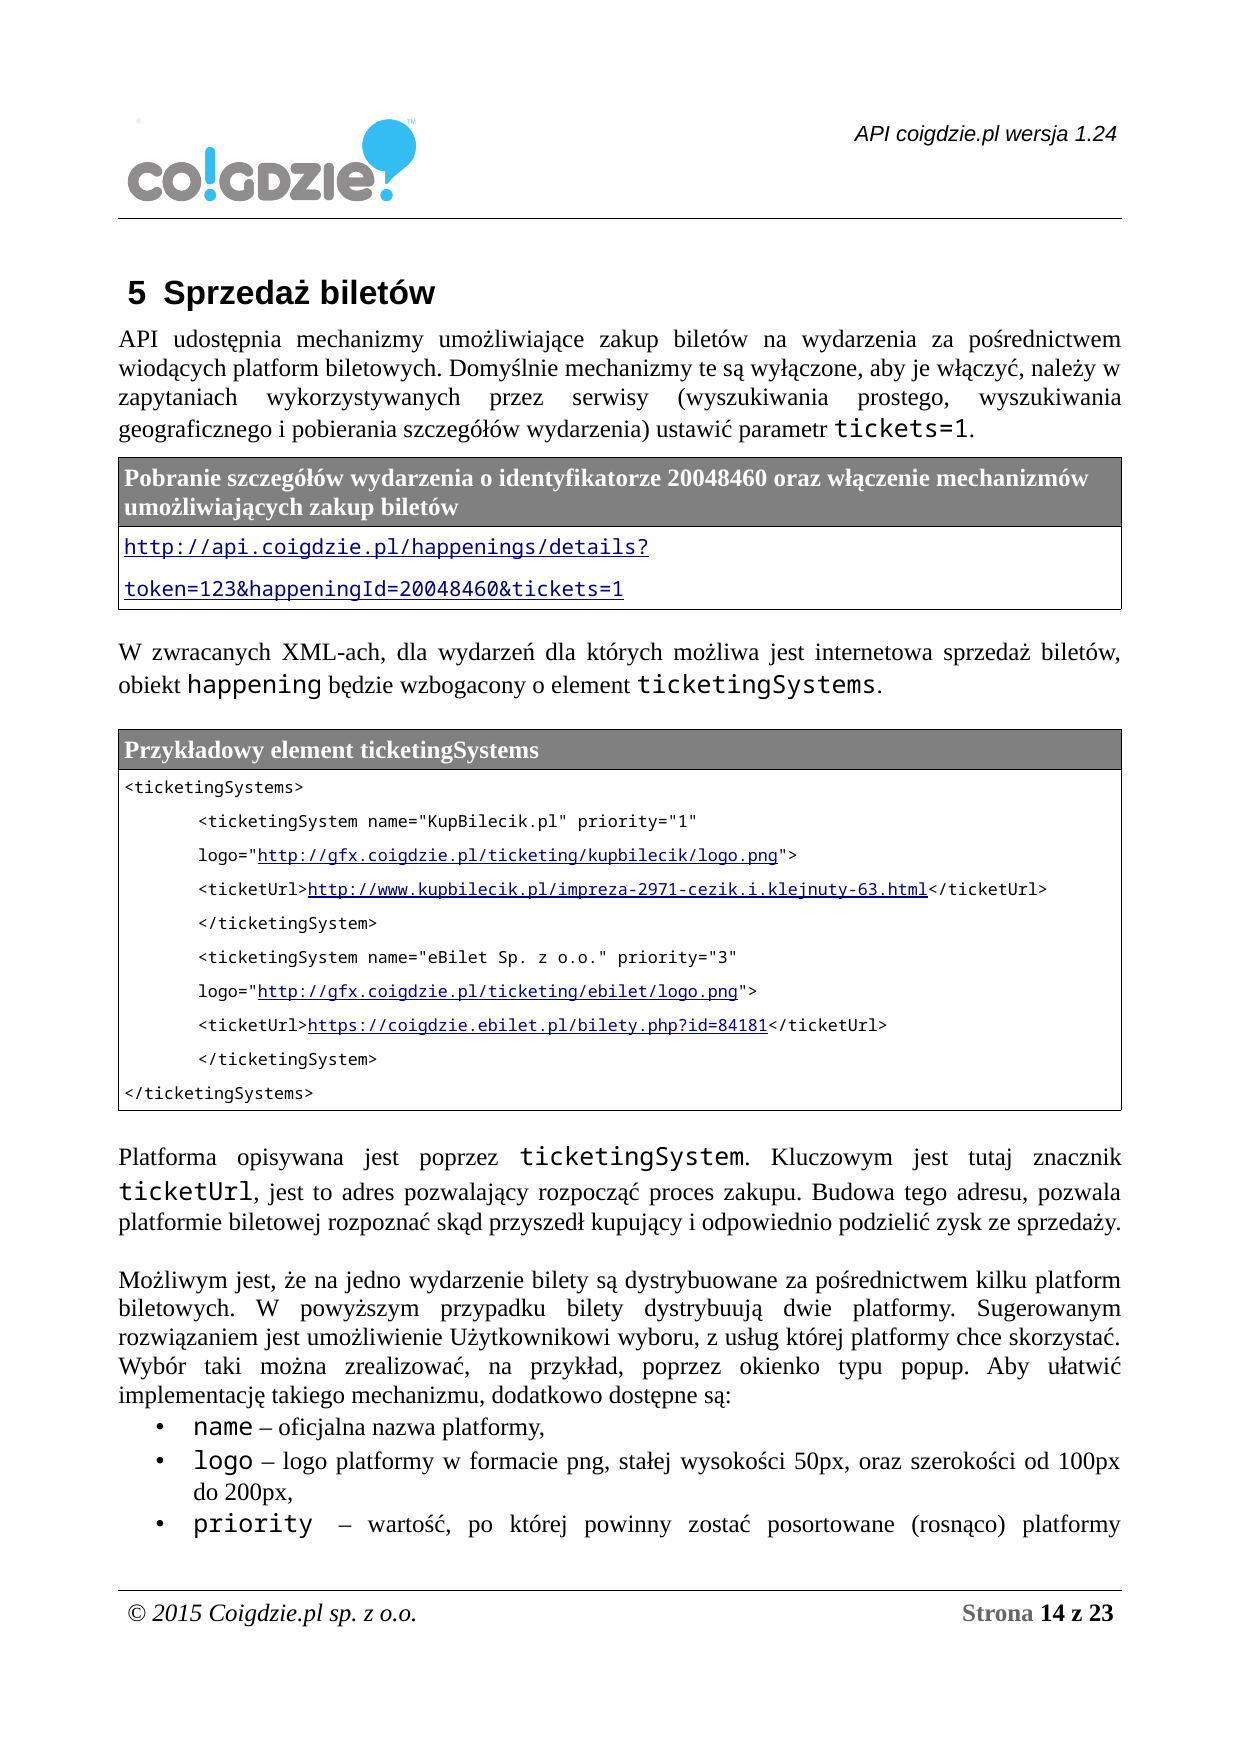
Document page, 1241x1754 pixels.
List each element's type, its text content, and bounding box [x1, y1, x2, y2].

text W zwracanych XML-ach, dla wydarzeń dla których możliwa jest internetowa sprzedaż biletów, obiekt happening będzie wzbogacony o element ticketingSystems. [118, 637, 1122, 700]
list logo – logo platformy w formacie png, stałej wysokości 50px, oraz szerokości od 100px do 200px, [156, 1442, 1122, 1505]
table_header Pobranie szczegółów wydarzenia o identyfikatorze 20048460 oraz włączenie mechanizmów umożliwiających zakup biletów [119, 458, 1121, 526]
table_cell http://api.coigdzie.pl/happenings/details?token=123&happeningId=20048460&tickets=1 [119, 527, 1121, 609]
list name – oficjalna nazwa platformy, [156, 1408, 1122, 1442]
text Możliwym jest, że na jedno wydarzenie bilety są dystrybuowane za pośrednictwem kilku platform biletowych. W powyższym przypadku bilety dystrybuują dwie platformy. Sugerowanym rozwiązaniem jest umożliwienie Użytkownikowi wyboru, z usług której platformy chce skorzystać. Wybór taki można zrealizować, na przykład, poprzez okienko typu popup. Aby ułatwić implementację takiego mechanizmu, dodatkowo dostępne są: [118, 1265, 1122, 1408]
subtitle Sprzedaż biletów [118, 273, 1122, 312]
list priority – wartość, po której powinny zostać posortowane (rosnąco) platformy [156, 1505, 1122, 1539]
picture [122, 117, 418, 206]
table_cell <ticketingSystems> <ticketingSystem name="KupBilecik.pl" priority="1" logo="http://gfx.coigdzie.pl/ticketing/kupbilecik/logo.png"> <ticketUrl>http://www.kupbilecik.pl/impreza-2971-cezik.i.klejnuty-63.html</ticketUrl> </ticketingSystem> <ticketingSystem name="eBilet Sp. z o.o." priority="3" logo="http://gfx.coigdzie.pl/ticketing/ebilet/logo.png"> <ticketUrl>https://coigdzie.ebilet.pl/bilety.php?id=84181</ticketUrl> </ticketingSystem> </ticketingSystems> [119, 770, 1121, 1110]
text Platforma opisywana jest poprzez ticketingSystem. Kluczowym jest tutaj znacznik ticketUrl, jest to adres pozwalający rozpocząć proces zakupu. Budowa tego adresu, pozwala platformie biletowej rozpoznać skąd przyszedł kupujący i odpowiednio podzielić zysk ze sprzedaży. [118, 1139, 1122, 1236]
table_header Przykładowy element ticketingSystems [119, 730, 1121, 769]
text API udostępnia mechanizmy umożliwiające zakup biletów na wydarzenia za pośrednictwem wiodących platform biletowych. Domyślnie mechanizmy te są wyłączone, aby je włączyć, należy w zapytaniach wykorzystywanych przez serwisy (wyszukiwania prostego, wyszukiwania geograficznego i pobierania szczegółów wydarzenia) ustawić parametr tickets=1. [118, 324, 1122, 444]
